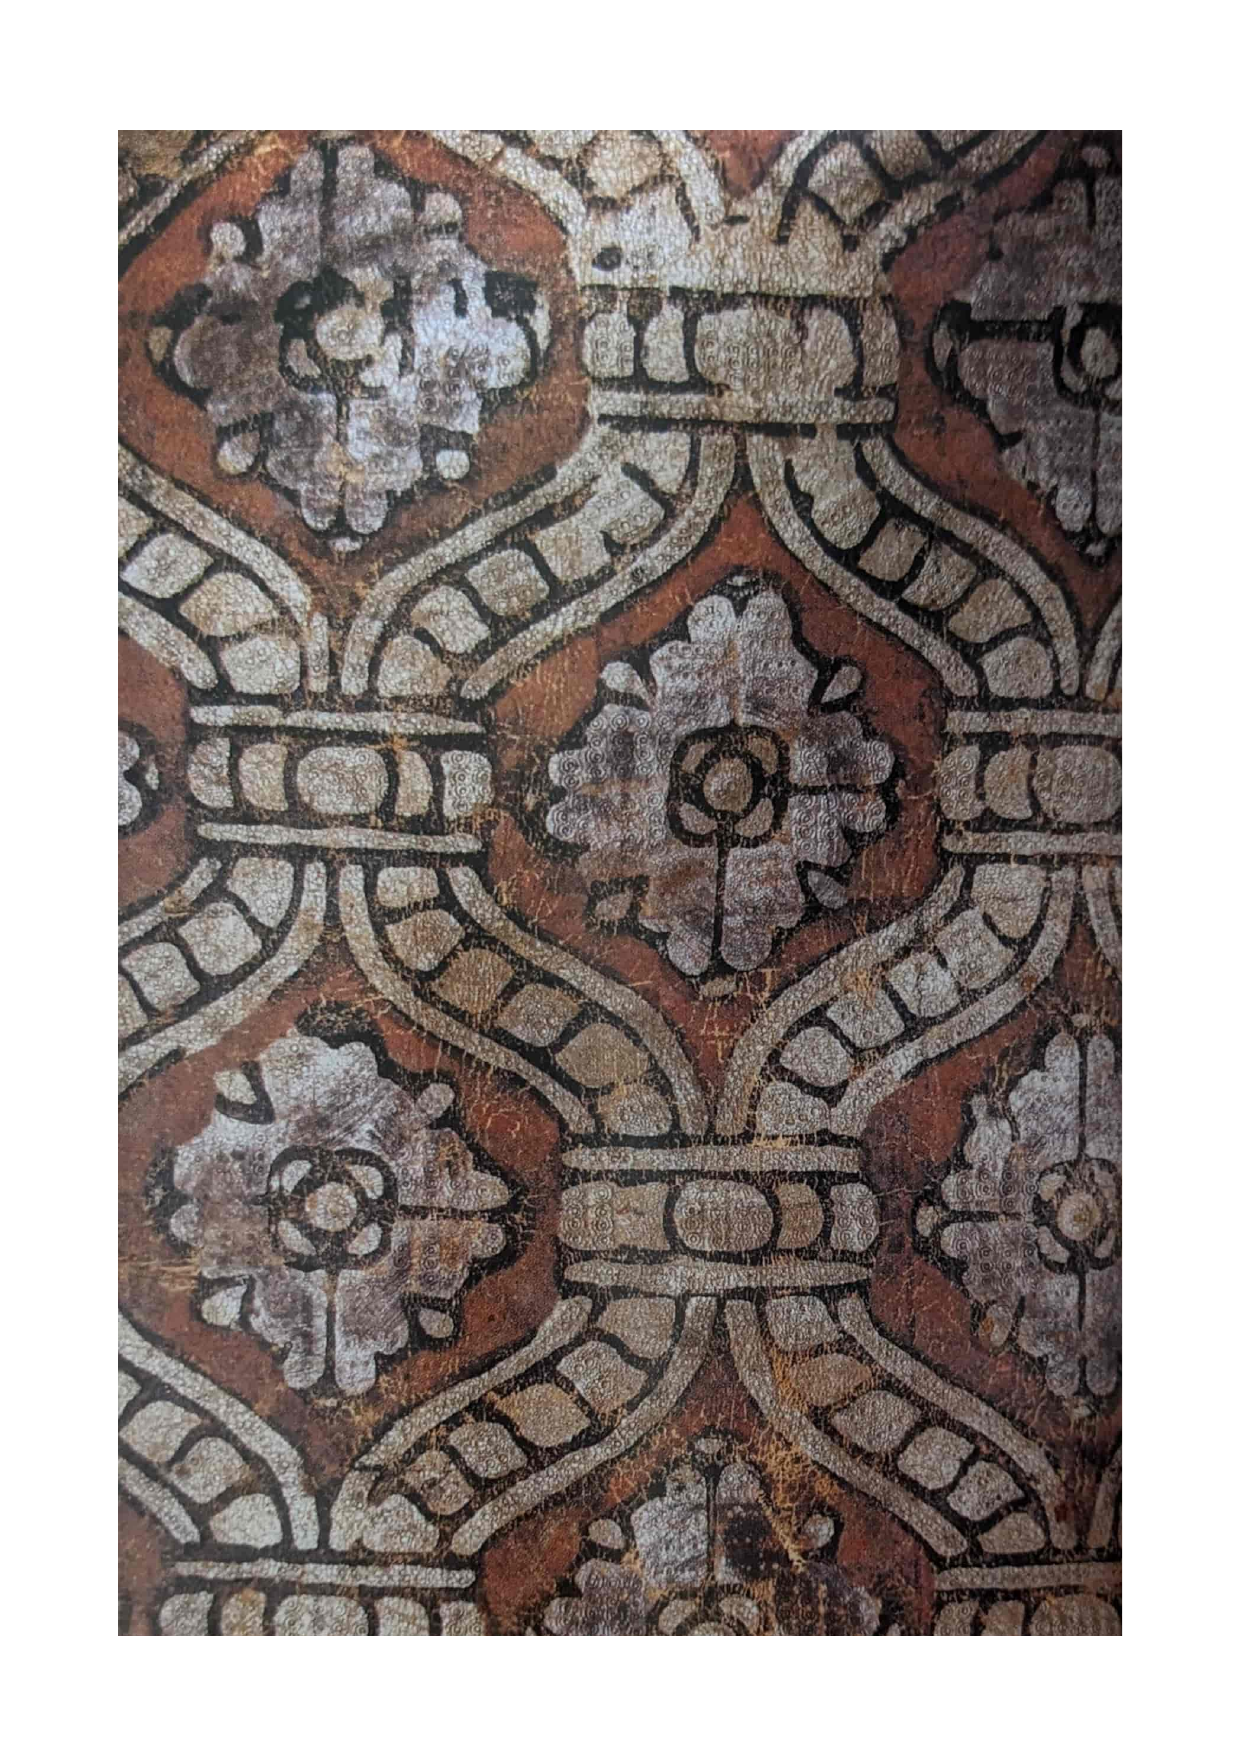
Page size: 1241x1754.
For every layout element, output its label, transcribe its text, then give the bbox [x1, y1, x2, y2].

text cordoue: [118, 118, 1122, 130]
picture [118, 130, 1123, 1636]
